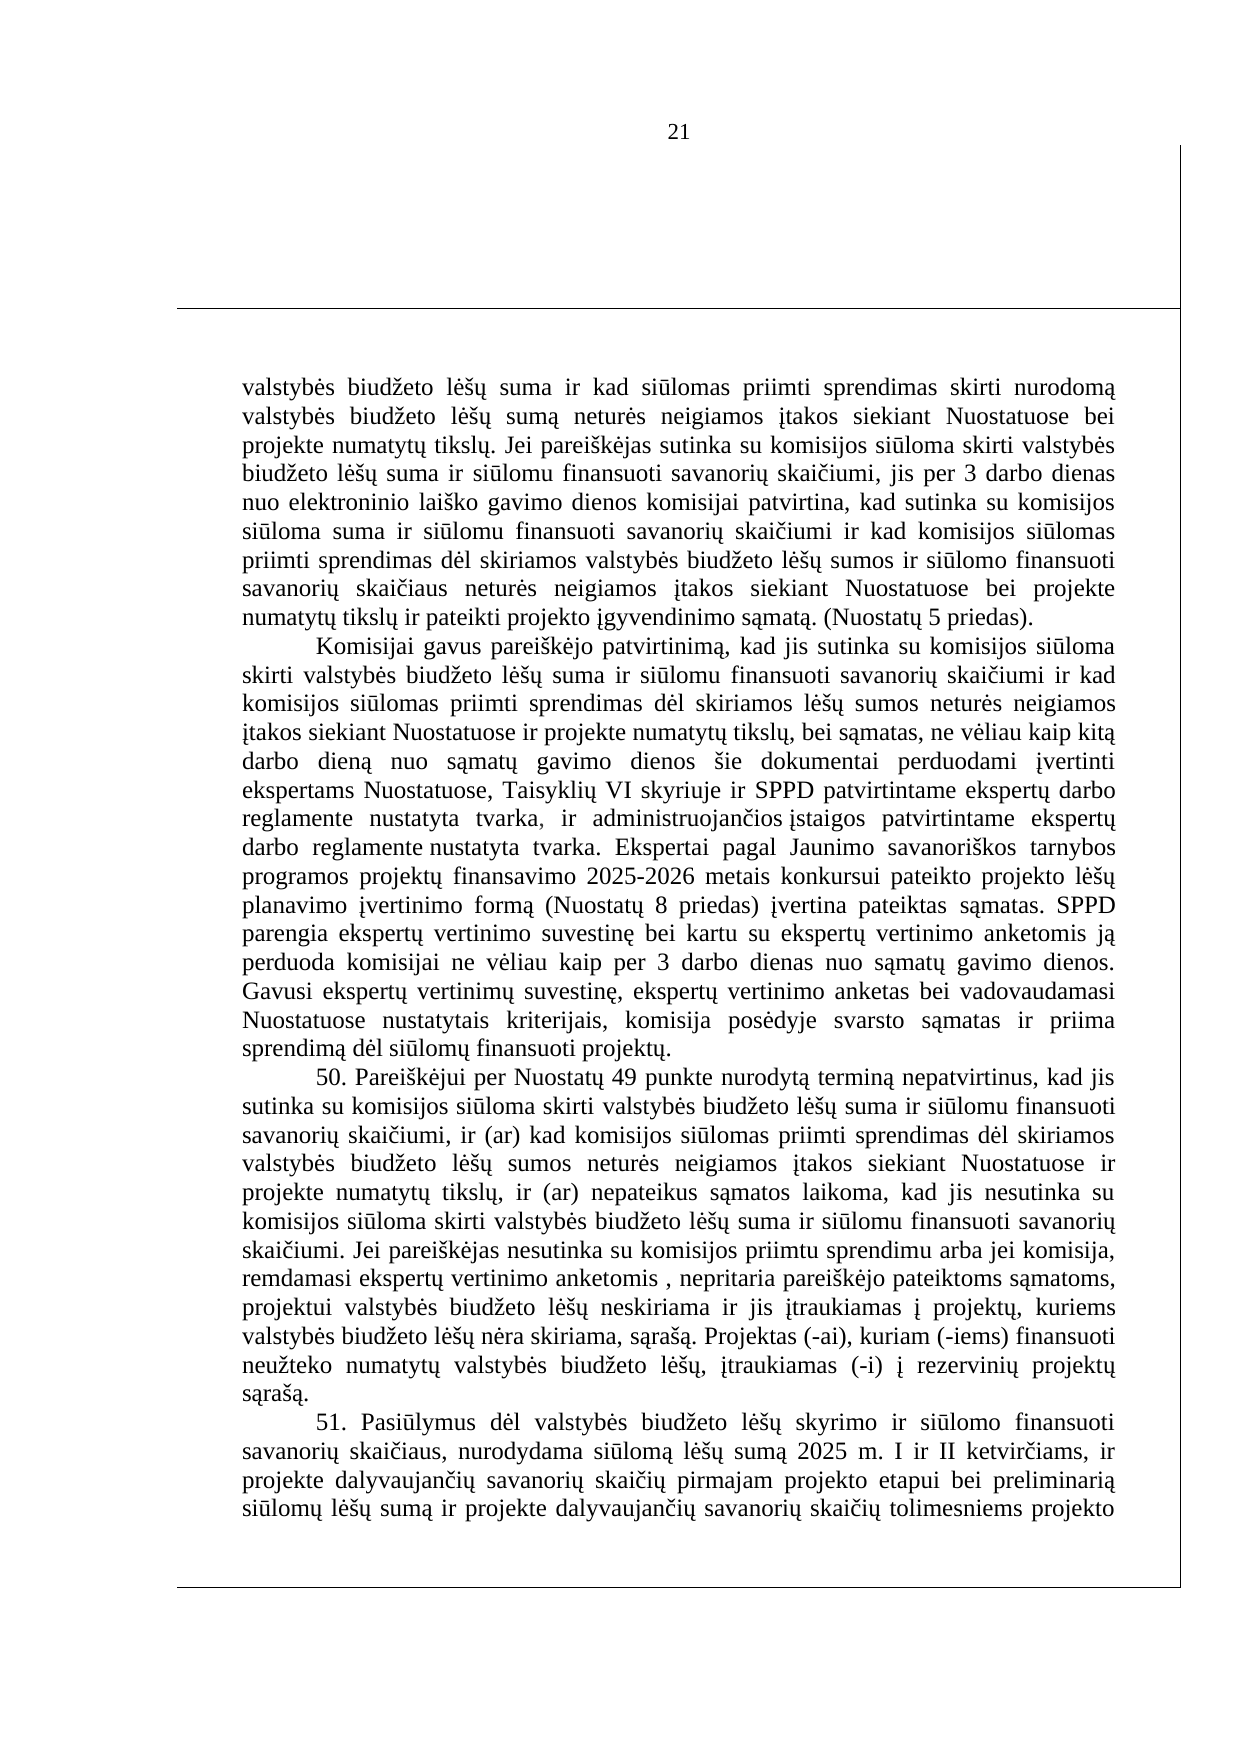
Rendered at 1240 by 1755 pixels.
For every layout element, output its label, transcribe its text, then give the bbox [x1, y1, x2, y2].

text Komisijai gavus pareiškėjo patvirtinimą, kad jis sutinka su komisijos siūloma skirti valstybės biudžeto lėšų suma ir siūlomu finansuoti savanorių skaičiumi ir kad komisijos siūlomas priimti sprendimas dėl skiriamos lėšų sumos neturės neigiamos įtakos siekiant Nuostatuose ir projekte numatytų tikslų, bei sąmatas, ne vėliau kaip kitą darbo dieną nuo sąmatų gavimo dienos šie dokumentai perduodami įvertinti ekspertams Nuostatuose, Taisyklių VI skyriuje ir SPPD patvirtintame ekspertų darbo reglamente nustatyta tvarka, ir administruojančios įstaigos patvirtintame ekspertų darbo reglamente nustatyta tvarka. Ekspertai pagal Jaunimo savanoriškos tarnybos programos projektų finansavimo 2025-2026 metais konkursui pateikto projekto lėšų planavimo įvertinimo formą (Nuostatų 8 priedas) įvertina pateiktas sąmatas. SPPD parengia ekspertų vertinimo suvestinę bei kartu su ekspertų vertinimo anketomis ją perduoda komisijai ne vėliau kaip per 3 darbo dienas nuo sąmatų gavimo dienos. Gavusi ekspertų vertinimų suvestinę, ekspertų vertinimo anketas bei vadovaudamasi Nuostatuose nustatytais kriterijais, komisija posėdyje svarsto sąmatas ir priima sprendimą dėl siūlomų finansuoti projektų. [177, 631, 1180, 1062]
text 51. Pasiūlymus dėl valstybės biudžeto lėšų skyrimo ir siūlomo finansuoti savanorių skaičiaus, nurodydama siūlomą lėšų sumą 2025 m. I ir II ketvirčiams, ir projekte dalyvaujančių savanorių skaičių pirmajam projekto etapui bei preliminarią siūlomų lėšų sumą ir projekte dalyvaujančių savanorių skaičių tolimesniems projekto [177, 1407, 1180, 1587]
text valstybės biudžeto lėšų suma ir kad siūlomas priimti sprendimas skirti nurodomą valstybės biudžeto lėšų sumą neturės neigiamos įtakos siekiant Nuostatuose bei projekte numatytų tikslų. Jei pareiškėjas sutinka su komisijos siūloma skirti valstybės biudžeto lėšų suma ir siūlomu finansuoti savanorių skaičiumi, jis per 3 darbo dienas nuo elektroninio laiško gavimo dienos komisijai patvirtina, kad sutinka su komisijos siūloma suma ir siūlomu finansuoti savanorių skaičiumi ir kad komisijos siūlomas priimti sprendimas dėl skiriamos valstybės biudžeto lėšų sumos ir siūlomo finansuoti savanorių skaičiaus neturės neigiamos įtakos siekiant Nuostatuose bei projekte numatytų tikslų ir pateikti projekto įgyvendinimo sąmatą. (Nuostatų 5 priedas). [177, 308, 1180, 631]
text 50. Pareiškėjui per Nuostatų 49 punkte nurodytą terminą nepatvirtinus, kad jis sutinka su komisijos siūloma skirti valstybės biudžeto lėšų suma ir siūlomu finansuoti savanorių skaičiumi, ir (ar) kad komisijos siūlomas priimti sprendimas dėl skiriamos valstybės biudžeto lėšų sumos neturės neigiamos įtakos siekiant Nuostatuose ir projekte numatytų tikslų, ir (ar) nepateikus sąmatos laikoma, kad jis nesutinka su komisijos siūloma skirti valstybės biudžeto lėšų suma ir siūlomu finansuoti savanorių skaičiumi. Jei pareiškėjas nesutinka su komisijos priimtu sprendimu arba jei komisija, remdamasi ekspertų vertinimo anketomis , nepritaria pareiškėjo pateiktoms sąmatoms, projektui valstybės biudžeto lėšų neskiriama ir jis įtraukiamas į projektų, kuriems valstybės biudžeto lėšų nėra skiriama, sąrašą. Projektas (-ai), kuriam (-iems) finansuoti neužteko numatytų valstybės biudžeto lėšų, įtraukiamas (-i) į rezervinių projektų sąrašą. [177, 1062, 1180, 1407]
